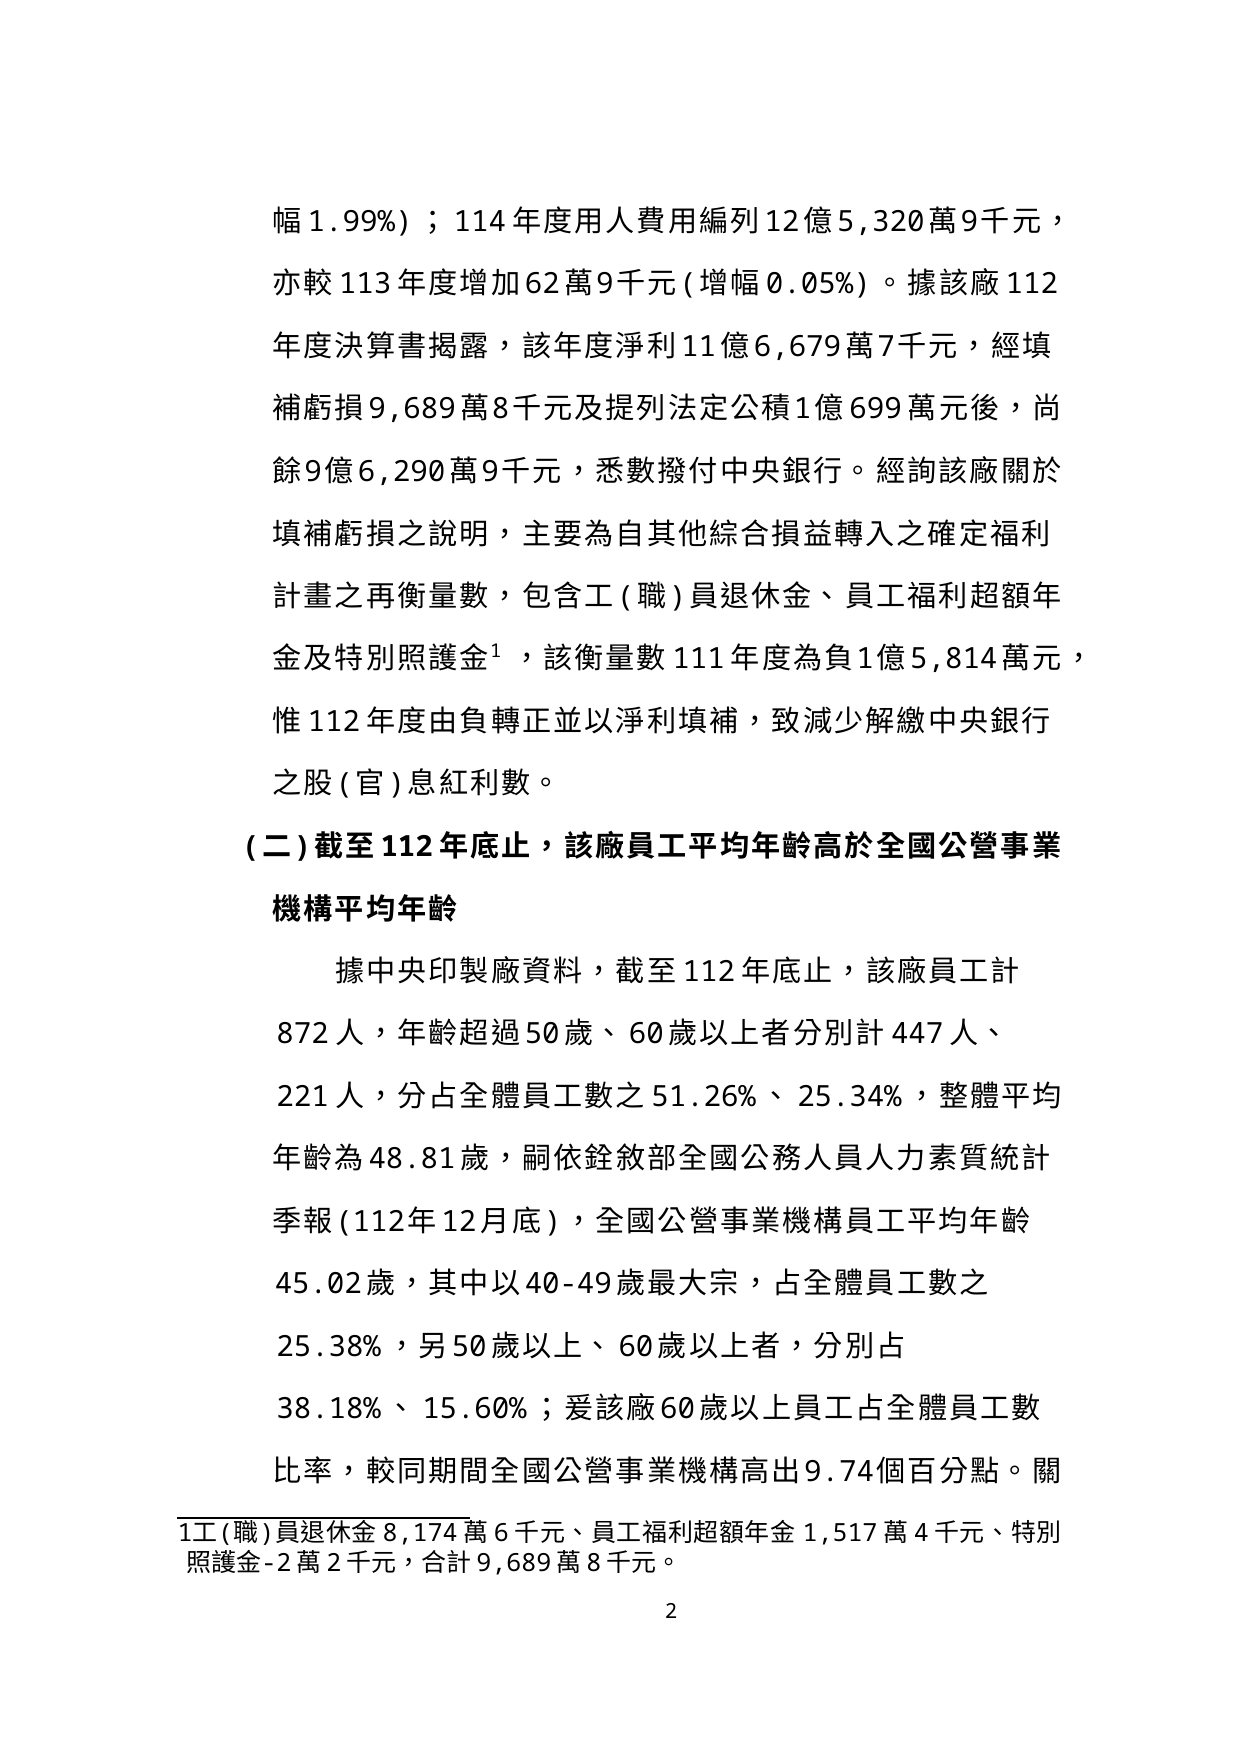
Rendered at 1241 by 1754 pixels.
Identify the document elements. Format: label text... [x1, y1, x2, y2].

text (二)截至112年底止，該廠員工平均年齡高於全國公營事業機構平均年齡 [236, 802, 1063, 927]
text 據中央印製廠資料，截至112年底止，該廠員工計872人，年齡超過50歲、60歲以上者分別計447人、221人，分占全體員工數之51.26%、25.34%，整體平均年齡為48.81歲，嗣依銓敘部全國公務人員人力素質統計季報(112年12月底)，全國公營事業機構員工平均年齡45.02歲，其中以40-49歲最大宗，占全體員工數之25.38%，另50歲以上、60歲以上者，分別占38.18%、15.60%；爰該廠60歲以上員工占全體員工數比率，較同期間全國公營事業機構高出9.74個百分點。關 [266, 927, 1063, 1490]
text 工(職)員退休金8,174萬6千元、員工福利超額年金1,517萬4千元、特別照護金-2萬2千元，合計9,689萬8千元。 [177, 1518, 1063, 1577]
text 從中央印製廠近3年度(110至112年度，以下同)決算用人費用以觀，自110年度之11億1,622萬1千元，增為112年度之11億3,838萬元，增加2,215萬9千元(增幅1.99%)；114年度用人費用編列12億5,320萬9千元，亦較113年度增加62萬9千元(增幅0.05%)。據該廠112年度決算書揭露，該年度淨利11億6,679萬7千元，經填補虧損9,689萬8千元及提列法定公積1億699萬元後，尚餘9億6,290萬9千元，悉數撥付中央銀行。經詢該廠關於填補虧損之說明，主要為自其他綜合損益轉入之確定福利計畫之再衡量數，包含工(職)員退休金、員工福利超額年金及特別照護金，該衡量數111年度為負1億5,814萬元，惟112年度由負轉正並以淨利填補，致減少解繳中央銀行之股(官)息紅利數。 [266, 177, 1063, 802]
